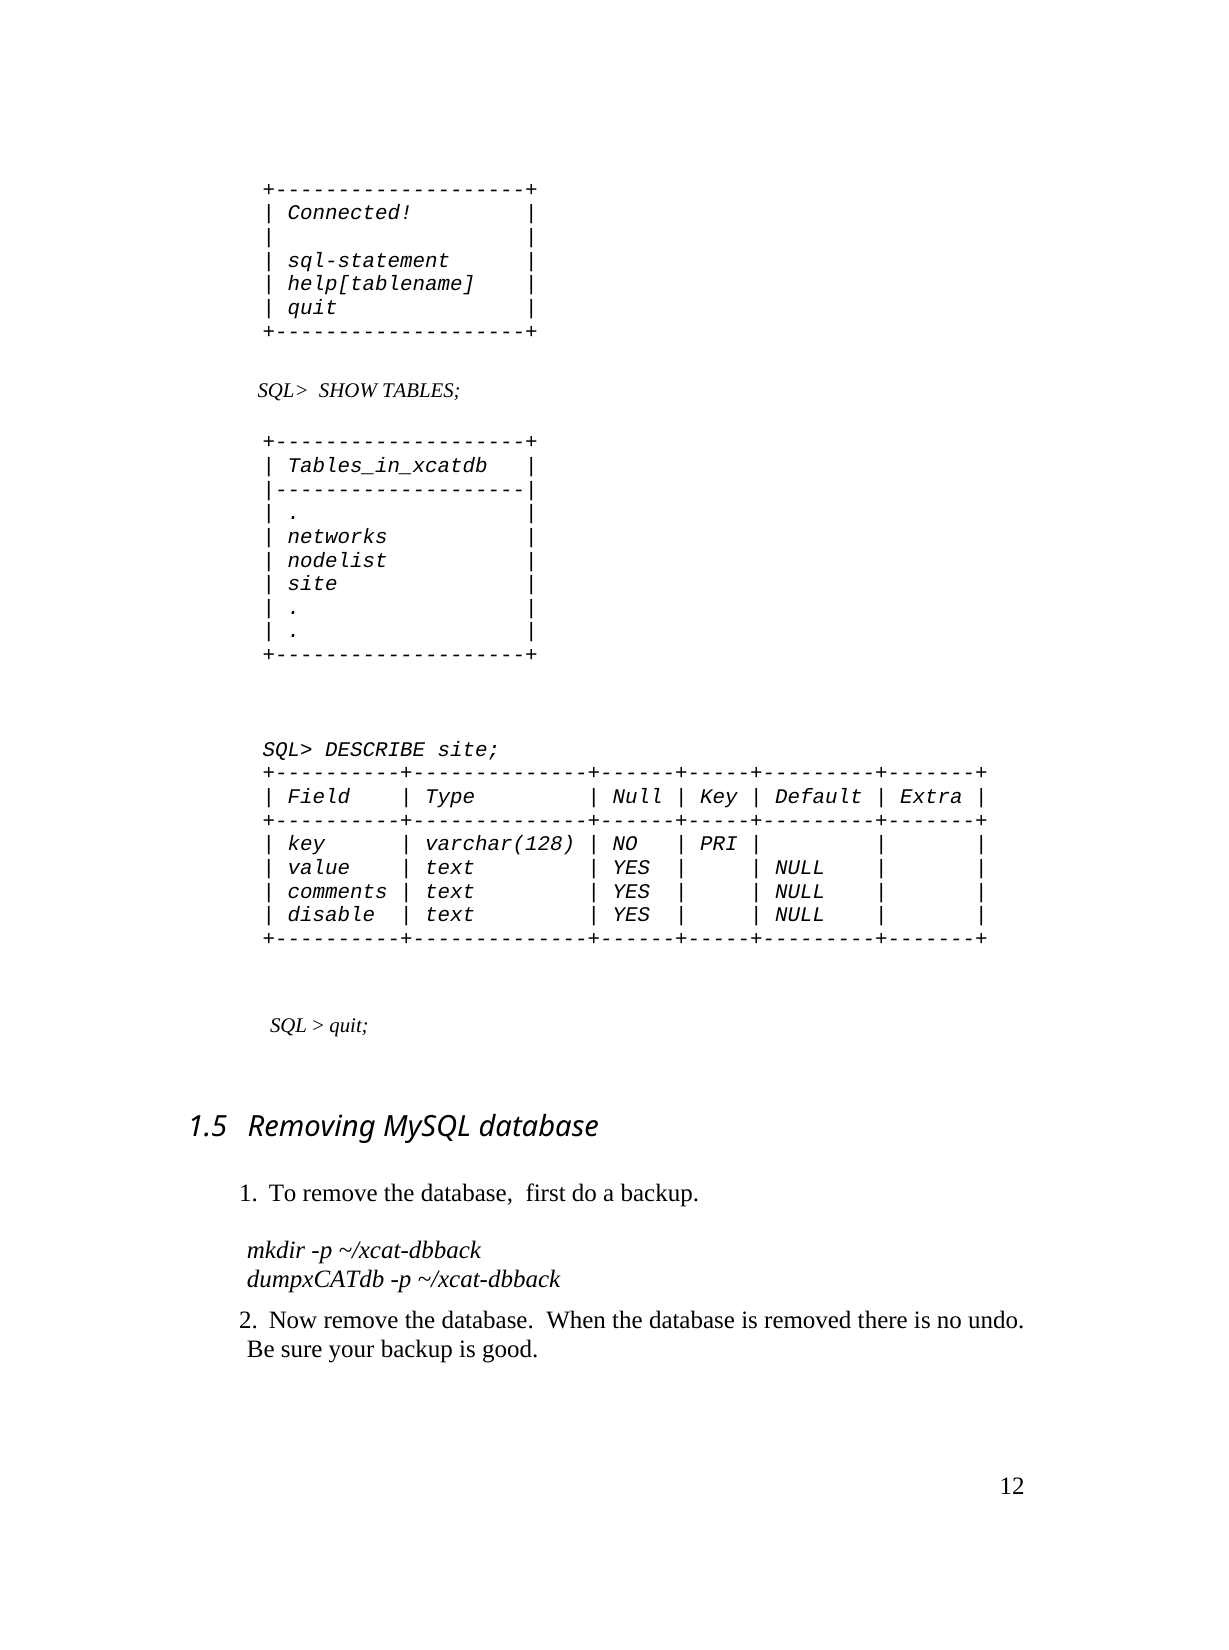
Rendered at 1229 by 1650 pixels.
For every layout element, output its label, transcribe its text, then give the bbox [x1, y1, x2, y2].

text +----------+--------------+------+-----+---------+-------+ [262, 928, 1041, 952]
list To remove the database, first do a backup. mkdir -p ~/xcat-dbback dumpxCATdb -p ~/xcat-dbback [217, 1178, 1041, 1293]
text +--------------------+ | Connected! | | | | sql-statement | | help[tablename] | | quit | +--------------------+ [262, 179, 1041, 344]
text SQL> SHOW TABLES; [151, 374, 1041, 403]
text +----------+--------------+------+-----+---------+-------+ [262, 810, 1041, 833]
text | nodelist | [262, 549, 1041, 573]
text | . | +--------------------+ [262, 621, 1041, 668]
subtitle Removing MySQL database [187, 1105, 1041, 1144]
text +--------------------+ | Tables_in_xcatdb | |--------------------| | . | | networks | [262, 431, 1041, 549]
text | comments | text | YES | | NULL | | [262, 881, 1041, 904]
text | value | text | YES | | NULL | | [262, 857, 1041, 881]
text | Field | Type | Null | Key | Default | Extra | [262, 786, 1041, 810]
text | key | varchar(128) | NO | PRI | | | [262, 833, 1041, 857]
text SQL> DESCRIBE site; [262, 739, 1041, 762]
text +----------+--------------+------+-----+---------+-------+ [262, 762, 1041, 786]
text SQL > quit; [151, 980, 1041, 1038]
text | site | | . | [262, 573, 1041, 621]
text | disable | text | YES | | NULL | | [262, 904, 1041, 928]
list Now remove the database. When the database is removed there is no undo. Be sure your backup is good. [217, 1306, 1041, 1392]
